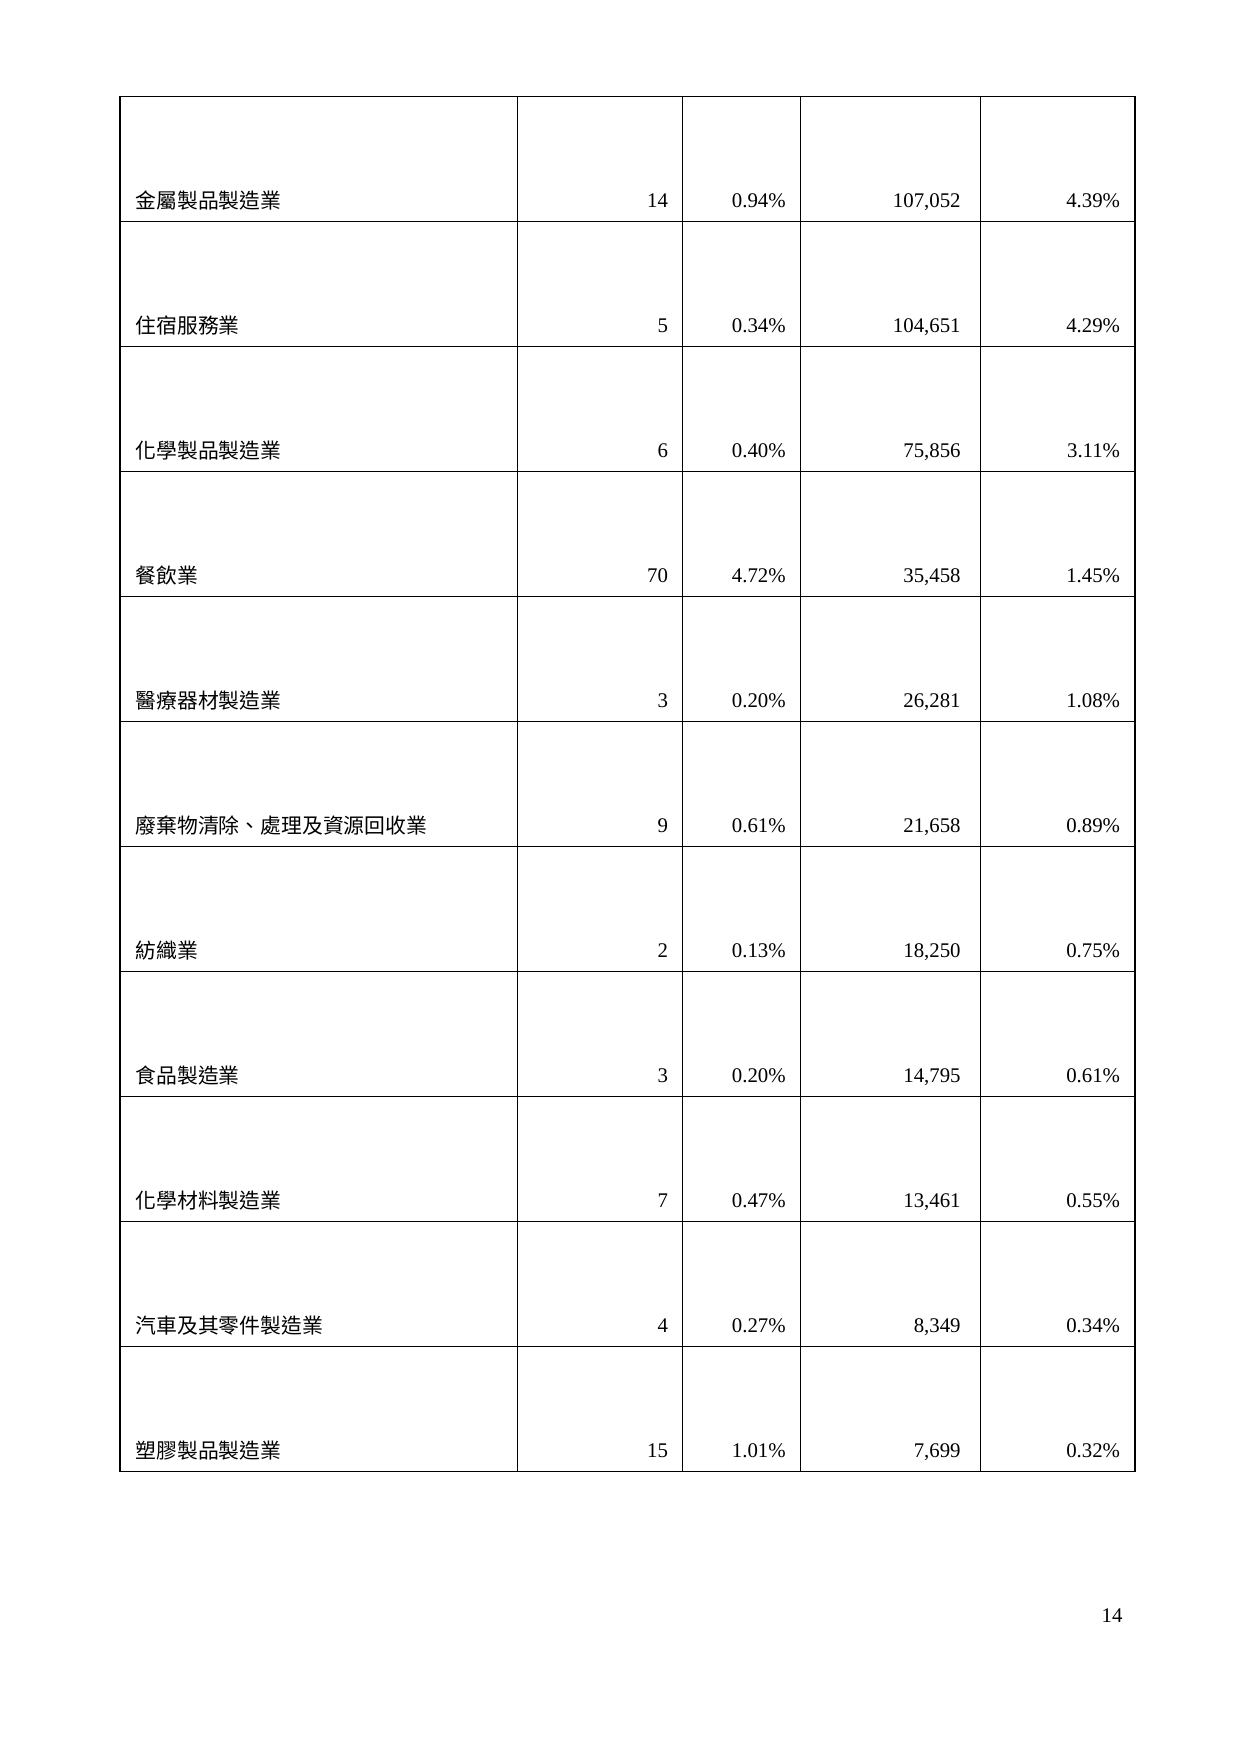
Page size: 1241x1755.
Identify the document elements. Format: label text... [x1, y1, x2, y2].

table_cell 0.27% [683, 1222, 800, 1346]
table_cell 紡織業 [121, 847, 517, 971]
table_cell 4.72% [683, 472, 800, 596]
table_cell 1.08% [981, 597, 1134, 721]
table_cell 0.13% [683, 847, 800, 971]
table_cell 14 [518, 97, 682, 221]
table_cell 3.11% [981, 347, 1134, 471]
table_cell 18,250 [801, 847, 980, 971]
table_cell 金屬製品製造業 [121, 97, 517, 221]
table_cell 0.20% [683, 972, 800, 1096]
table_cell 化學材料製造業 [121, 1097, 517, 1221]
table_cell 70 [518, 472, 682, 596]
table_cell 0.61% [981, 972, 1134, 1096]
table_cell 4.39% [981, 97, 1134, 221]
table_cell 9 [518, 722, 682, 846]
table_cell 75,856 [801, 347, 980, 471]
table_cell 107,052 [801, 97, 980, 221]
table_cell 化學製品製造業 [121, 347, 517, 471]
table_cell 3 [518, 597, 682, 721]
table_cell 1.01% [683, 1347, 800, 1471]
table_cell 0.20% [683, 597, 800, 721]
table_cell 0.47% [683, 1097, 800, 1221]
table_cell 0.94% [683, 97, 800, 221]
table_cell 7 [518, 1097, 682, 1221]
table_cell 6 [518, 347, 682, 471]
table_cell 5 [518, 222, 682, 346]
table_cell 0.89% [981, 722, 1134, 846]
table_cell 8,349 [801, 1222, 980, 1346]
table_cell 餐飲業 [121, 472, 517, 596]
table_cell 3 [518, 972, 682, 1096]
table_cell 醫療器材製造業 [121, 597, 517, 721]
table_cell 0.75% [981, 847, 1134, 971]
table_cell 35,458 [801, 472, 980, 596]
table_cell 住宿服務業 [121, 222, 517, 346]
table_cell 0.61% [683, 722, 800, 846]
table_cell 汽車及其零件製造業 [121, 1222, 517, 1346]
table_cell 21,658 [801, 722, 980, 846]
table_cell 15 [518, 1347, 682, 1471]
table_cell 1.45% [981, 472, 1134, 596]
table_cell 0.34% [981, 1222, 1134, 1346]
table_cell 0.32% [981, 1347, 1134, 1471]
table_cell 4.29% [981, 222, 1134, 346]
table_cell 2 [518, 847, 682, 971]
table_cell 0.34% [683, 222, 800, 346]
table_cell 廢棄物清除、處理及資源回收業 [121, 722, 517, 846]
table_cell 104,651 [801, 222, 980, 346]
table_cell 0.55% [981, 1097, 1134, 1221]
table_cell 0.40% [683, 347, 800, 471]
table_cell 26,281 [801, 597, 980, 721]
table_cell 食品製造業 [121, 972, 517, 1096]
table_cell 4 [518, 1222, 682, 1346]
table_cell 7,699 [801, 1347, 980, 1471]
table_cell 14,795 [801, 972, 980, 1096]
table_cell 13,461 [801, 1097, 980, 1221]
table_cell 塑膠製品製造業 [121, 1347, 517, 1471]
